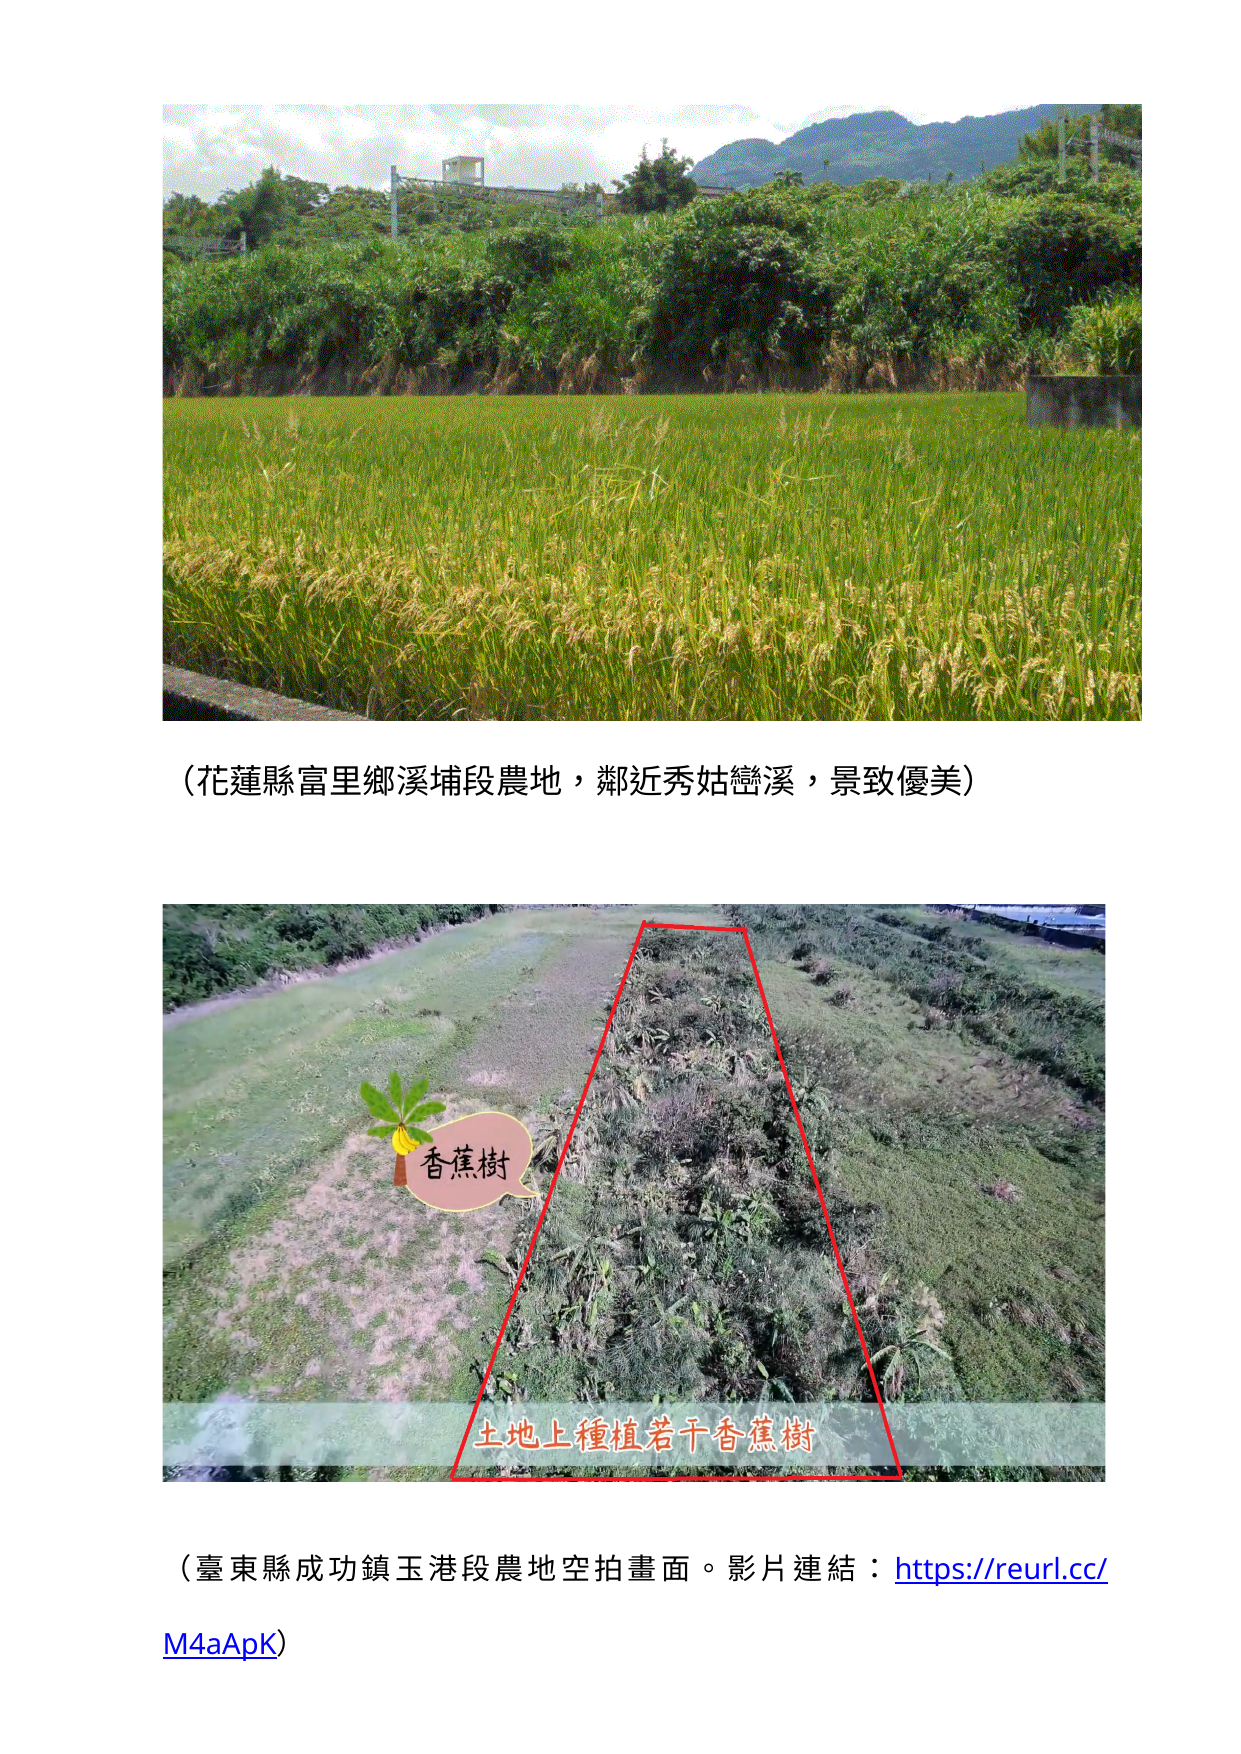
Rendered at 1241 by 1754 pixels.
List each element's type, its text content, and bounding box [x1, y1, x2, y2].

text （臺東縣成功鎮玉港段農地空拍畫面。影片連結：https://reurl.cc/M4aApK） [162, 1529, 1107, 1679]
picture [162, 904, 1106, 1482]
text （花蓮縣富里鄉溪埔段農地，鄰近秀姑巒溪，景致優美） [162, 721, 1107, 817]
picture [162, 104, 1219, 721]
